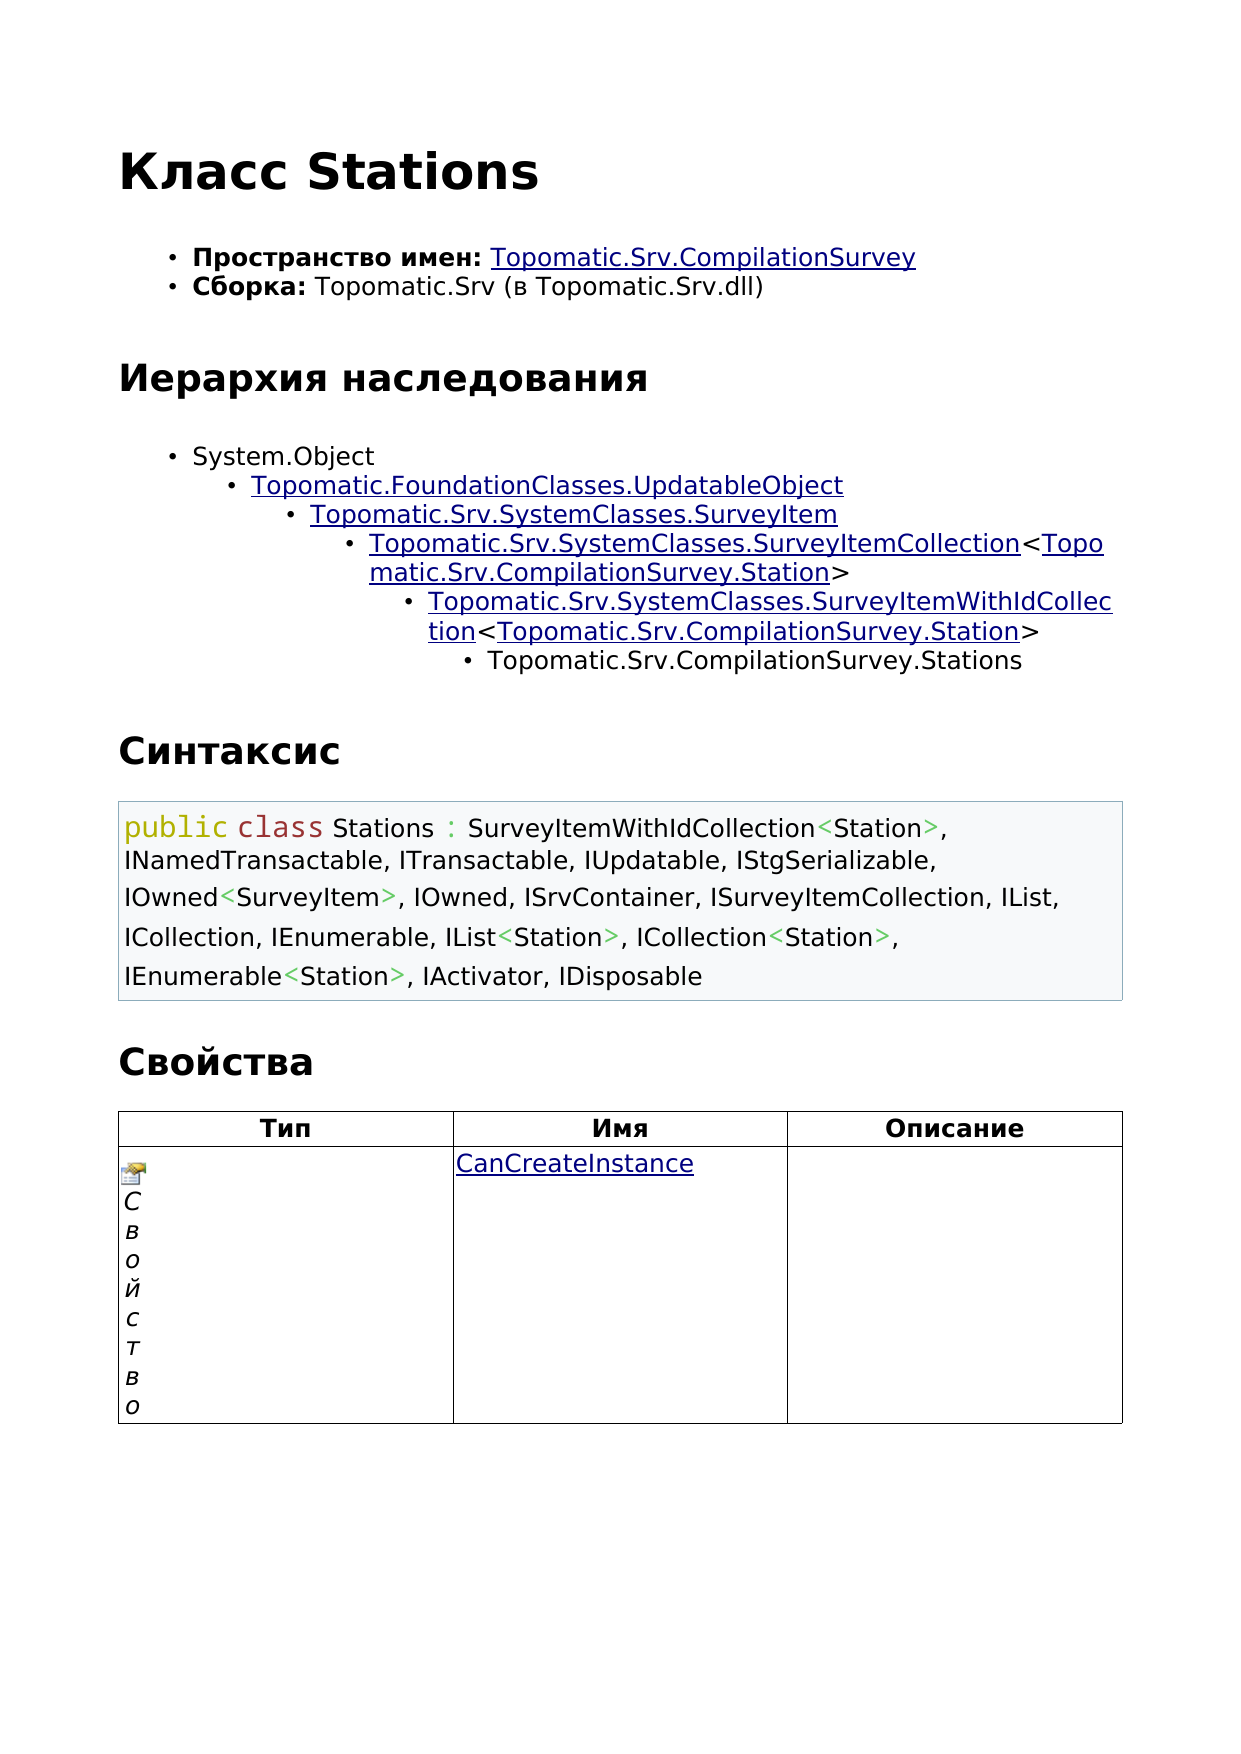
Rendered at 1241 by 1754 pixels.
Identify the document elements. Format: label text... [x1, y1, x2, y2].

list Topomatic.Srv.SystemClasses.SurveyItemCollection<Topomatic.Srv.CompilationSurvey.Station> [354, 529, 1122, 588]
table_header Имя [454, 1112, 787, 1146]
table_header Тип [119, 1112, 453, 1146]
table_header Описание [788, 1112, 1122, 1146]
table_header public class Stations : SurveyItemWithIdCollection<Station>, INamedTransactable, ITransactable, IUpdatable, IStgSerializable, IOwned<SurveyItem>, IOwned, ISrvContainer, ISurveyItemCollection, IList, ICollection, IEnumerable, IList<Station>, ICollection<Station>, IEnumerable<Station>, IActivator, IDisposable [119, 802, 1122, 1000]
subtitle Синтаксис [118, 729, 1122, 773]
subtitle Свойства [118, 1040, 1122, 1084]
list Topomatic.FoundationClasses.UpdatableObject [236, 471, 1122, 500]
picture [121, 1161, 147, 1187]
list Topomatic.Srv.SystemClasses.SurveyItem [295, 500, 1122, 529]
subtitle Класс Stations [118, 143, 1122, 201]
table_cell [119, 1147, 453, 1423]
list Пространство имен: Topomatic.Srv.CompilationSurvey [177, 243, 1122, 272]
list System.Object [177, 442, 1122, 471]
list Topomatic.Srv.CompilationSurvey.Stations [472, 646, 1122, 675]
subtitle Иерархия наследования [118, 356, 1122, 400]
table_cell CanCreateInstance [454, 1147, 787, 1423]
table_cell [788, 1147, 1122, 1423]
list Topomatic.Srv.SystemClasses.SurveyItemWithIdCollection<Topomatic.Srv.CompilationSurvey.Station> [413, 588, 1122, 646]
list Сборка: Topomatic.Srv (в Topomatic.Srv.dll) [177, 272, 1122, 302]
